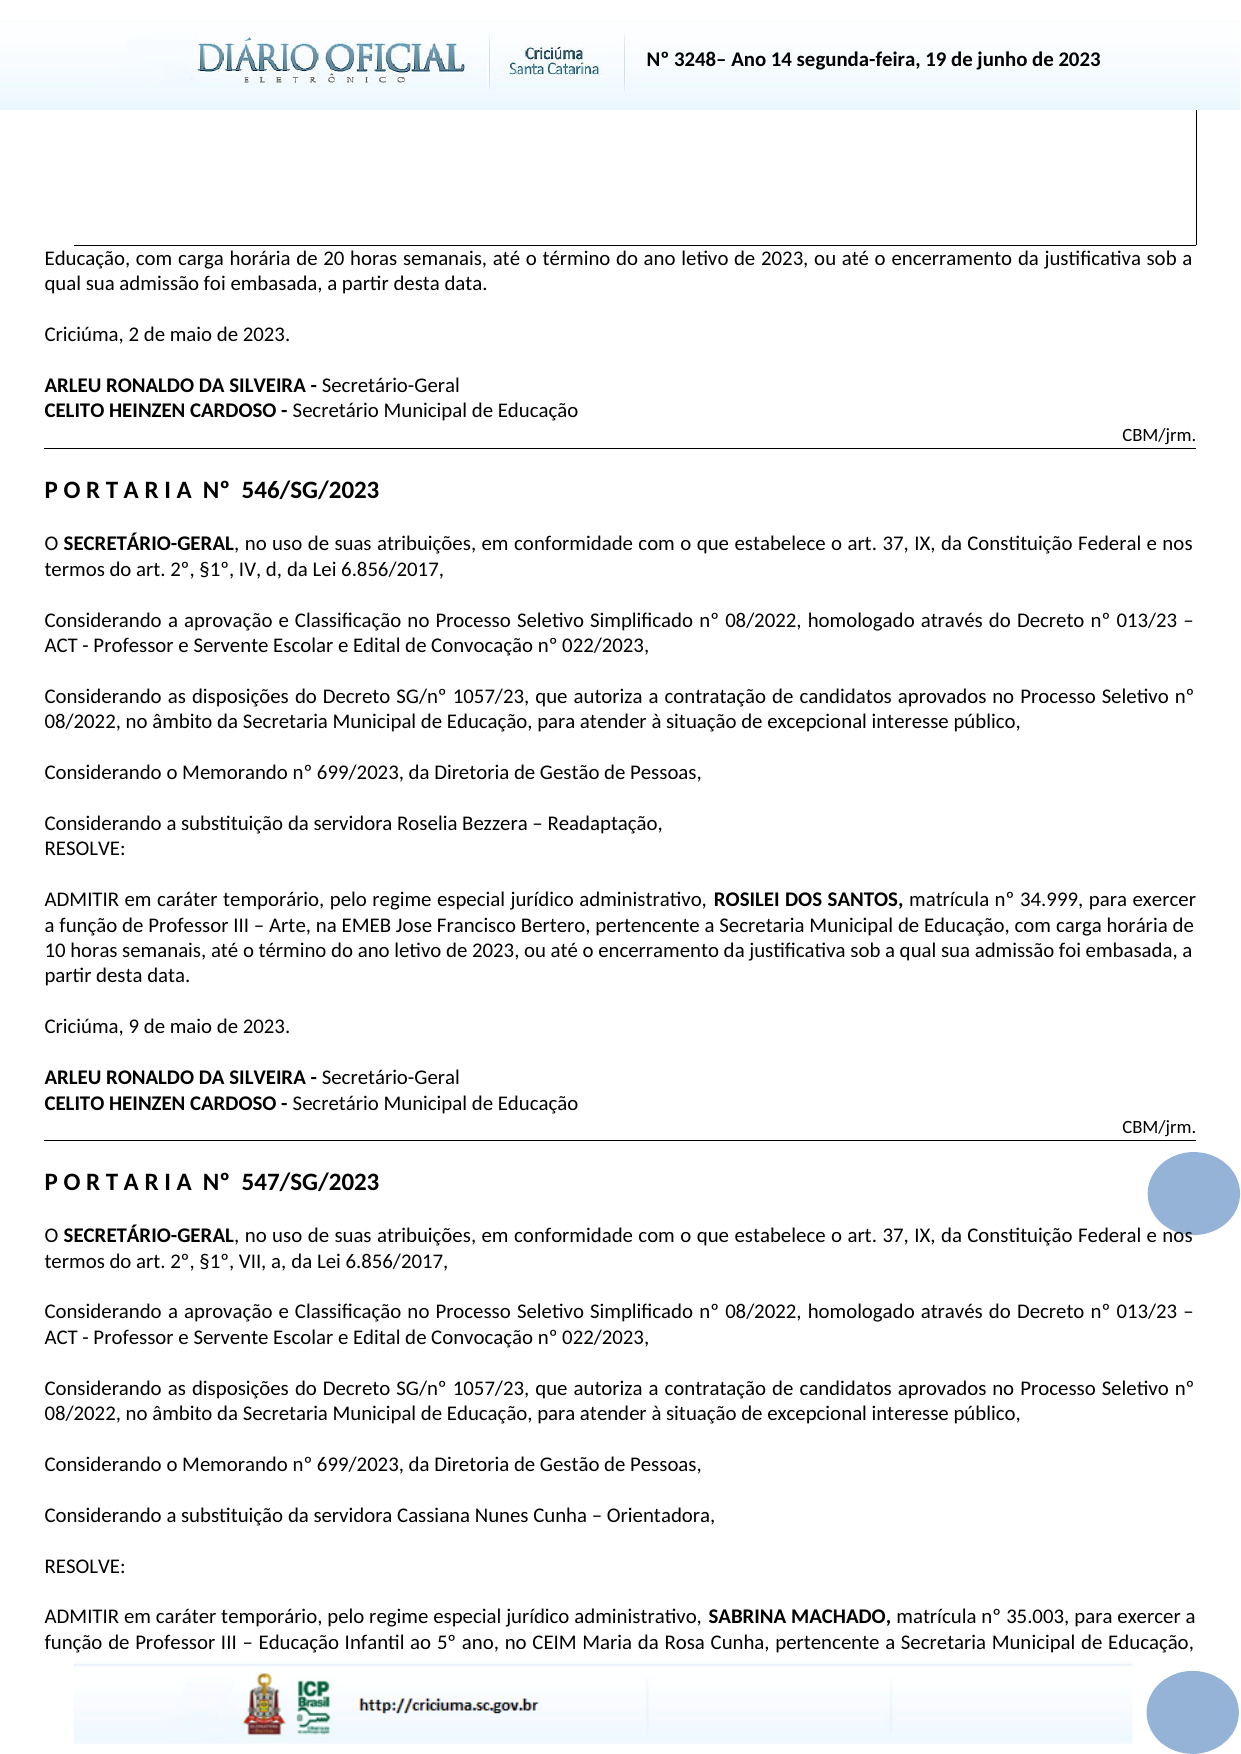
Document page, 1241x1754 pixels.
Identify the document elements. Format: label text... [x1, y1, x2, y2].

text CBM/jrm. [44, 423, 1196, 448]
text Considerando a substituição da servidora Roselia Bezzera – Readaptação, [44, 810, 1196, 836]
text CELITO HEINZEN CARDOSO - Secretário Municipal de Educação [44, 398, 1196, 423]
text ADMITIR em caráter temporário, pelo regime especial jurídico administrativo, ROSILEI DOS SANTOS, matrícula nº 34.999, para exercer a função de Professor III – Arte, na EMEB Jose Francisco Bertero, pertencente a Secretaria Municipal de Educação, com carga horária de 10 horas semanais, até o término do ano letivo de 2023, ou até o encerramento da justificativa sob a qual sua admissão foi embasada, a partir desta data. [44, 886, 1196, 988]
text Criciúma, 9 de maio de 2023. [44, 1013, 1196, 1039]
text CBM/jrm. [44, 1115, 1196, 1140]
text RESOLVE: [44, 836, 1196, 861]
text Considerando o Memorando nº 699/2023, da Diretoria de Gestão de Pessoas, [44, 1451, 1196, 1477]
text Considerando as disposições do Decreto SG/nº 1057/23, que autoriza a contratação de candidatos aprovados no Processo Seletivo nº 08/2022, no âmbito da Secretaria Municipal de Educação, para atender à situação de excepcional interesse público, [44, 683, 1196, 734]
text P O R T A R I A Nº 547/SG/2023 [44, 1167, 1157, 1197]
text Considerando a aprovação e Classificação no Processo Seletivo Simplificado nº 08/2022, homologado através do Decreto nº 013/23 – ACT - Professor e Servente Escolar e Edital de Convocação nº 022/2023, [44, 1299, 1196, 1349]
text ARLEU RONALDO DA SILVEIRA - Secretário-Geral [44, 1064, 1196, 1090]
text Educação, com carga horária de 20 horas semanais, até o término do ano letivo de 2023, ou até o encerramento da justificativa sob a qual sua admissão foi embasada, a partir desta data. [44, 245, 1196, 296]
text Considerando o Memorando nº 699/2023, da Diretoria de Gestão de Pessoas, [44, 759, 1196, 785]
text ARLEU RONALDO DA SILVEIRA - Secretário-Geral [44, 372, 1196, 398]
text CELITO HEINZEN CARDOSO - Secretário Municipal de Educação [44, 1090, 1196, 1115]
text ADMITIR em caráter temporário, pelo regime especial jurídico administrativo, SABRINA MACHADO, matrícula nº 35.003, para exercer a função de Professor III – Educação Infantil ao 5º ano, no CEIM Maria da Rosa Cunha, pertencente a Secretaria Municipal de Educação, [44, 1604, 1196, 1654]
text O SECRETÁRIO-GERAL, no uso de suas atribuições, em conformidade com o que estabelece o art. 37, IX, da Constituição Federal e nos termos do art. 2º, §1º, IV, d, da Lei 6.856/2017, [44, 531, 1196, 581]
text P O R T A R I A Nº 546/SG/2023 [44, 474, 1196, 505]
text O SECRETÁRIO-GERAL, no uso de suas atribuições, em conformidade com o que estabelece o art. 37, IX, da Constituição Federal e nos termos do art. 2º, §1º, VII, a, da Lei 6.856/2017, [44, 1222, 1196, 1273]
text Criciúma, 2 de maio de 2023. [44, 321, 1196, 347]
text Considerando a aprovação e Classificação no Processo Seletivo Simplificado nº 08/2022, homologado através do Decreto nº 013/23 – ACT - Professor e Servente Escolar e Edital de Convocação nº 022/2023, [44, 607, 1196, 658]
text RESOLVE: [44, 1553, 1196, 1578]
text Considerando as disposições do Decreto SG/nº 1057/23, que autoriza a contratação de candidatos aprovados no Processo Seletivo nº 08/2022, no âmbito da Secretaria Municipal de Educação, para atender à situação de excepcional interesse público, [44, 1375, 1196, 1426]
text Considerando a substituição da servidora Cassiana Nunes Cunha – Orientadora, [44, 1502, 1196, 1527]
